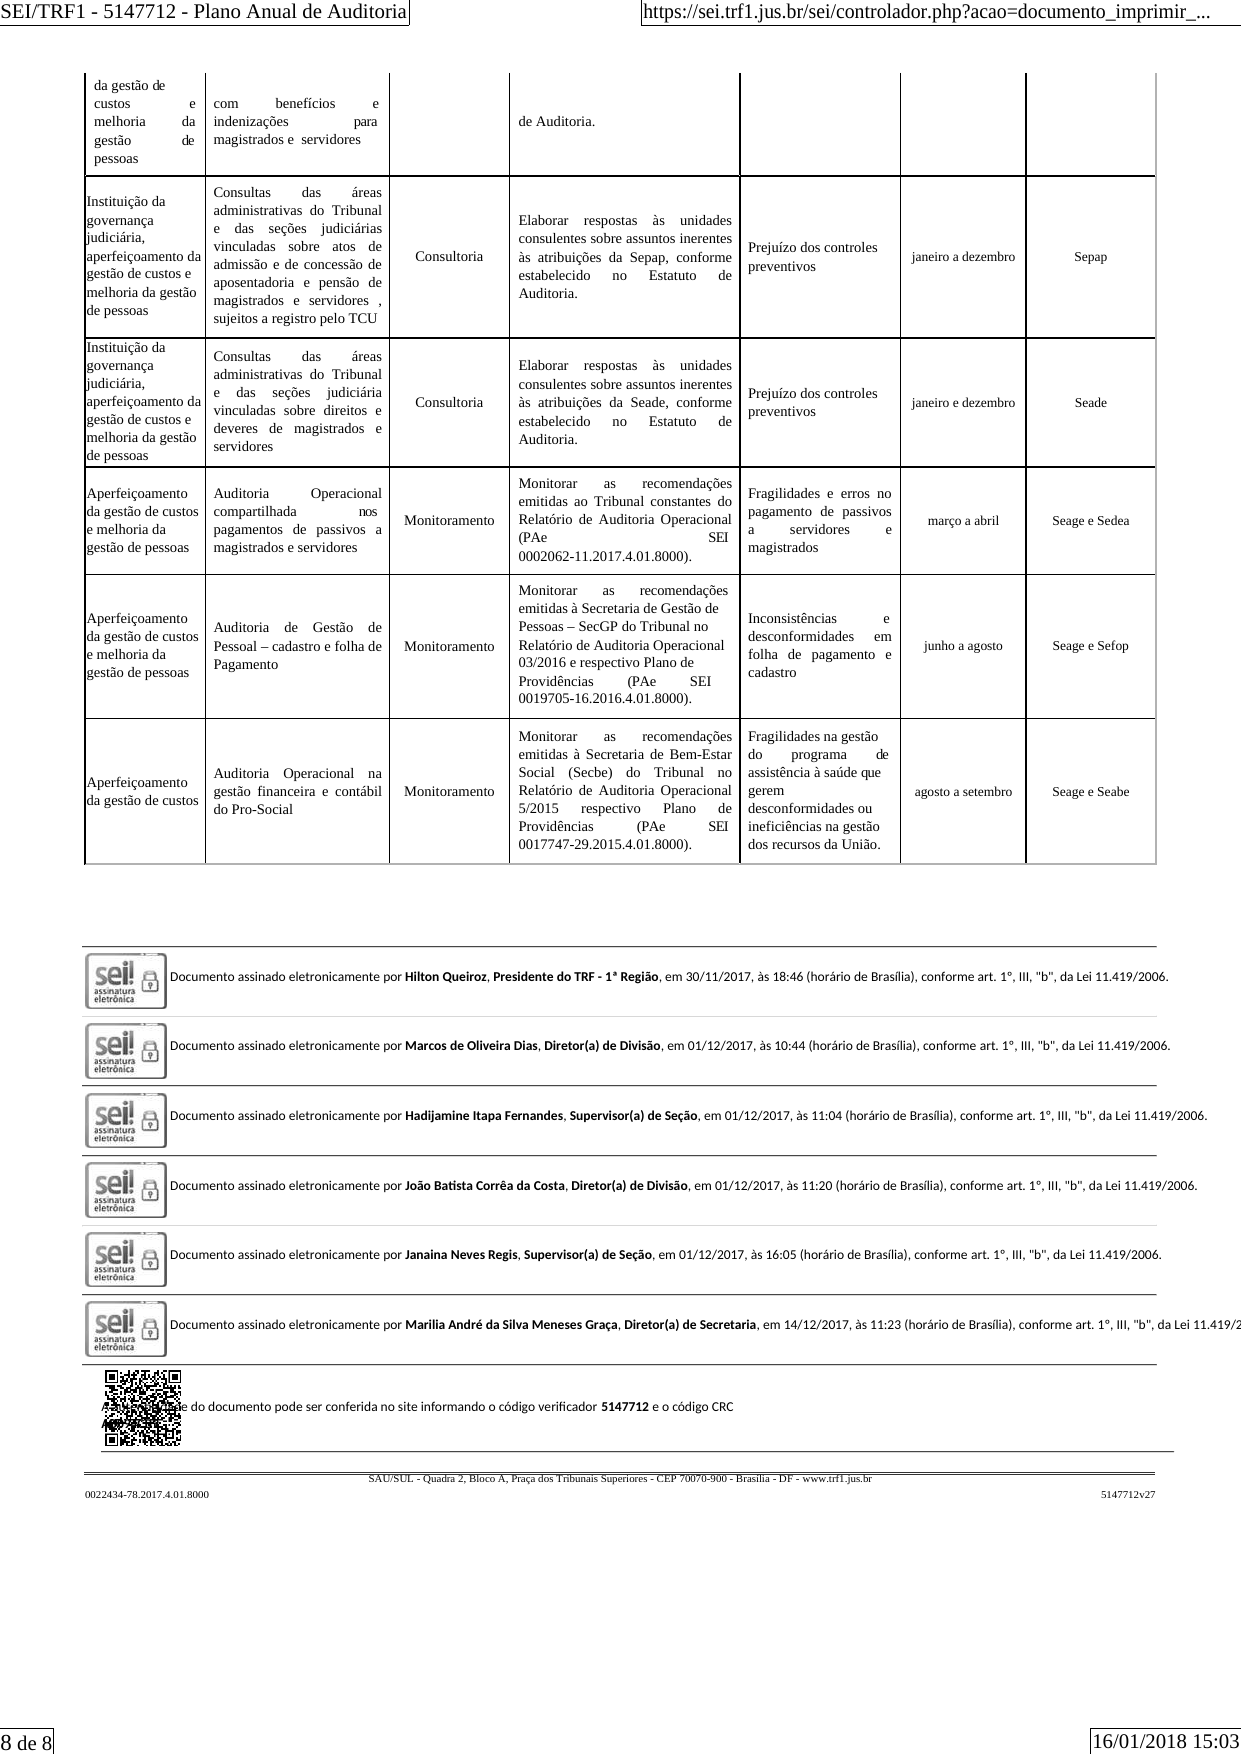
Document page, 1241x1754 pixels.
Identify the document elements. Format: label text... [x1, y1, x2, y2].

table_cell Consultoria [390, 177, 509, 337]
table_cell Monitoramento [390, 575, 509, 718]
table_cell Fragilidades na gestão do programa de assistência à saúde que gerem desconformidades ou ineficiências na gestão dos recursos da União. [741, 719, 900, 863]
table_cell janeiro e dezembro [901, 339, 1025, 466]
table_cell Fragilidades e erros no pagamento de passivos a servidores e magistrados [741, 468, 900, 573]
table_cell Consultas das áreas administrativas do Tribunal e das seções judiciária vinculadas sobre direitos e deveres de magistrados e servidores [206, 339, 389, 466]
table_cell Seade [1027, 339, 1155, 466]
table_cell Monitoramento [390, 719, 509, 863]
table_cell Instituição da governança judiciária, aperfeiçoamento da gestão de custos e melhoria da gestão de pessoas [86, 339, 205, 466]
picture [85, 1232, 167, 1287]
text 0022434-78.2017.4.01.8000 5147712v27 [71, 1488, 1169, 1500]
picture [85, 1023, 167, 1079]
table_cell Consultas das áreas administrativas do Tribunal e das seções judiciárias vinculadas sobre atos de admissão e de concessão de aposentadoria e pensão de magistrados e servidores , sujeitos a registro pelo TCU [206, 177, 389, 337]
table_cell Inconsistências e desconformidades em folha de pagamento e cadastro [741, 575, 900, 718]
picture [85, 1093, 167, 1148]
table_cell Seage e Sefop [1027, 575, 1155, 718]
table_cell Elaborar respostas às unidades consulentes sobre assuntos inerentes às atribuições da Seade, conforme estabelecido no Estatuto de Auditoria. [510, 339, 739, 466]
picture [85, 1162, 167, 1218]
table_cell Consultoria [390, 339, 509, 466]
picture [85, 1301, 167, 1357]
table_cell Elaborar respostas às unidades consulentes sobre assuntos inerentes às atribuições da Sepap, conforme estabelecido no Estatuto de Auditoria. [510, 177, 739, 337]
table_header da gestão de custos e melhoria da gestão de pessoas [86, 73, 205, 175]
table_header [1027, 73, 1155, 175]
table_cell Seage e Seabe [1027, 719, 1155, 863]
table_cell Prejuízo dos controles preventivos [741, 177, 900, 337]
table_header com benefícios e indenizações para magistrados e servidores [206, 73, 389, 175]
table_cell Aperfeiçoamento da gestão de custos e melhoria da gestão de pessoas [86, 468, 205, 573]
table_cell Aperfeiçoamento da gestão de custos [86, 719, 205, 863]
table_header [390, 73, 509, 175]
table_cell Auditoria de Gestão de Pessoal – cadastro e folha de Pagamento [206, 575, 389, 718]
table_header de Auditoria. [510, 73, 739, 175]
table_cell Prejuízo dos controles preventivos [741, 339, 900, 466]
table_cell Aperfeiçoamento da gestão de custos e melhoria da gestão de pessoas [86, 575, 205, 718]
table_cell Monitorar as recomendações emitidas à Secretaria de Gestão de Pessoas – SecGP do Tribunal no Relatório de Auditoria Operacional 03/2016 e respectivo Plano de Providências (PAe SEI 0019705-16.2016.4.01.8000). [510, 575, 739, 718]
table_cell agosto a setembro [901, 719, 1025, 863]
picture [105, 1370, 181, 1446]
table_cell Auditoria Operacional compartilhada nos pagamentos de passivos a magistrados e servidores [206, 468, 389, 573]
picture [85, 953, 167, 1009]
table_cell Sepap [1027, 177, 1155, 337]
text SAU/SUL - Quadra 2, Bloco A, Praça dos Tribunais Superiores - CEP 70070-900 - Brasília - DF - www.trf1.jus.br [366, 1468, 874, 1485]
table_cell Auditoria Operacional na gestão financeira e contábil do Pro-Social [206, 719, 389, 863]
table_header [741, 73, 900, 175]
table_header [901, 73, 1025, 175]
table_cell Instituição da governança judiciária, aperfeiçoamento da gestão de custos e melhoria da gestão de pessoas [86, 177, 205, 337]
table_cell janeiro a dezembro [901, 177, 1025, 337]
table_cell Seage e Sedea [1027, 468, 1155, 573]
table_cell Monitorar as recomendações emitidas à Secretaria de Bem-Estar Social (Secbe) do Tribunal no Relatório de Auditoria Operacional 5/2015 respectivo Plano de Providências (PAe SEI 0017747-29.2015.4.01.8000). [510, 719, 739, 863]
table_cell Monitoramento [390, 468, 509, 573]
table_cell junho a agosto [901, 575, 1025, 718]
table_cell março a abril [901, 468, 1025, 573]
table_cell Monitorar as recomendações emitidas ao Tribunal constantes do Relatório de Auditoria Operacional (PAe SEI 0002062-11.2017.4.01.8000). [510, 468, 739, 573]
